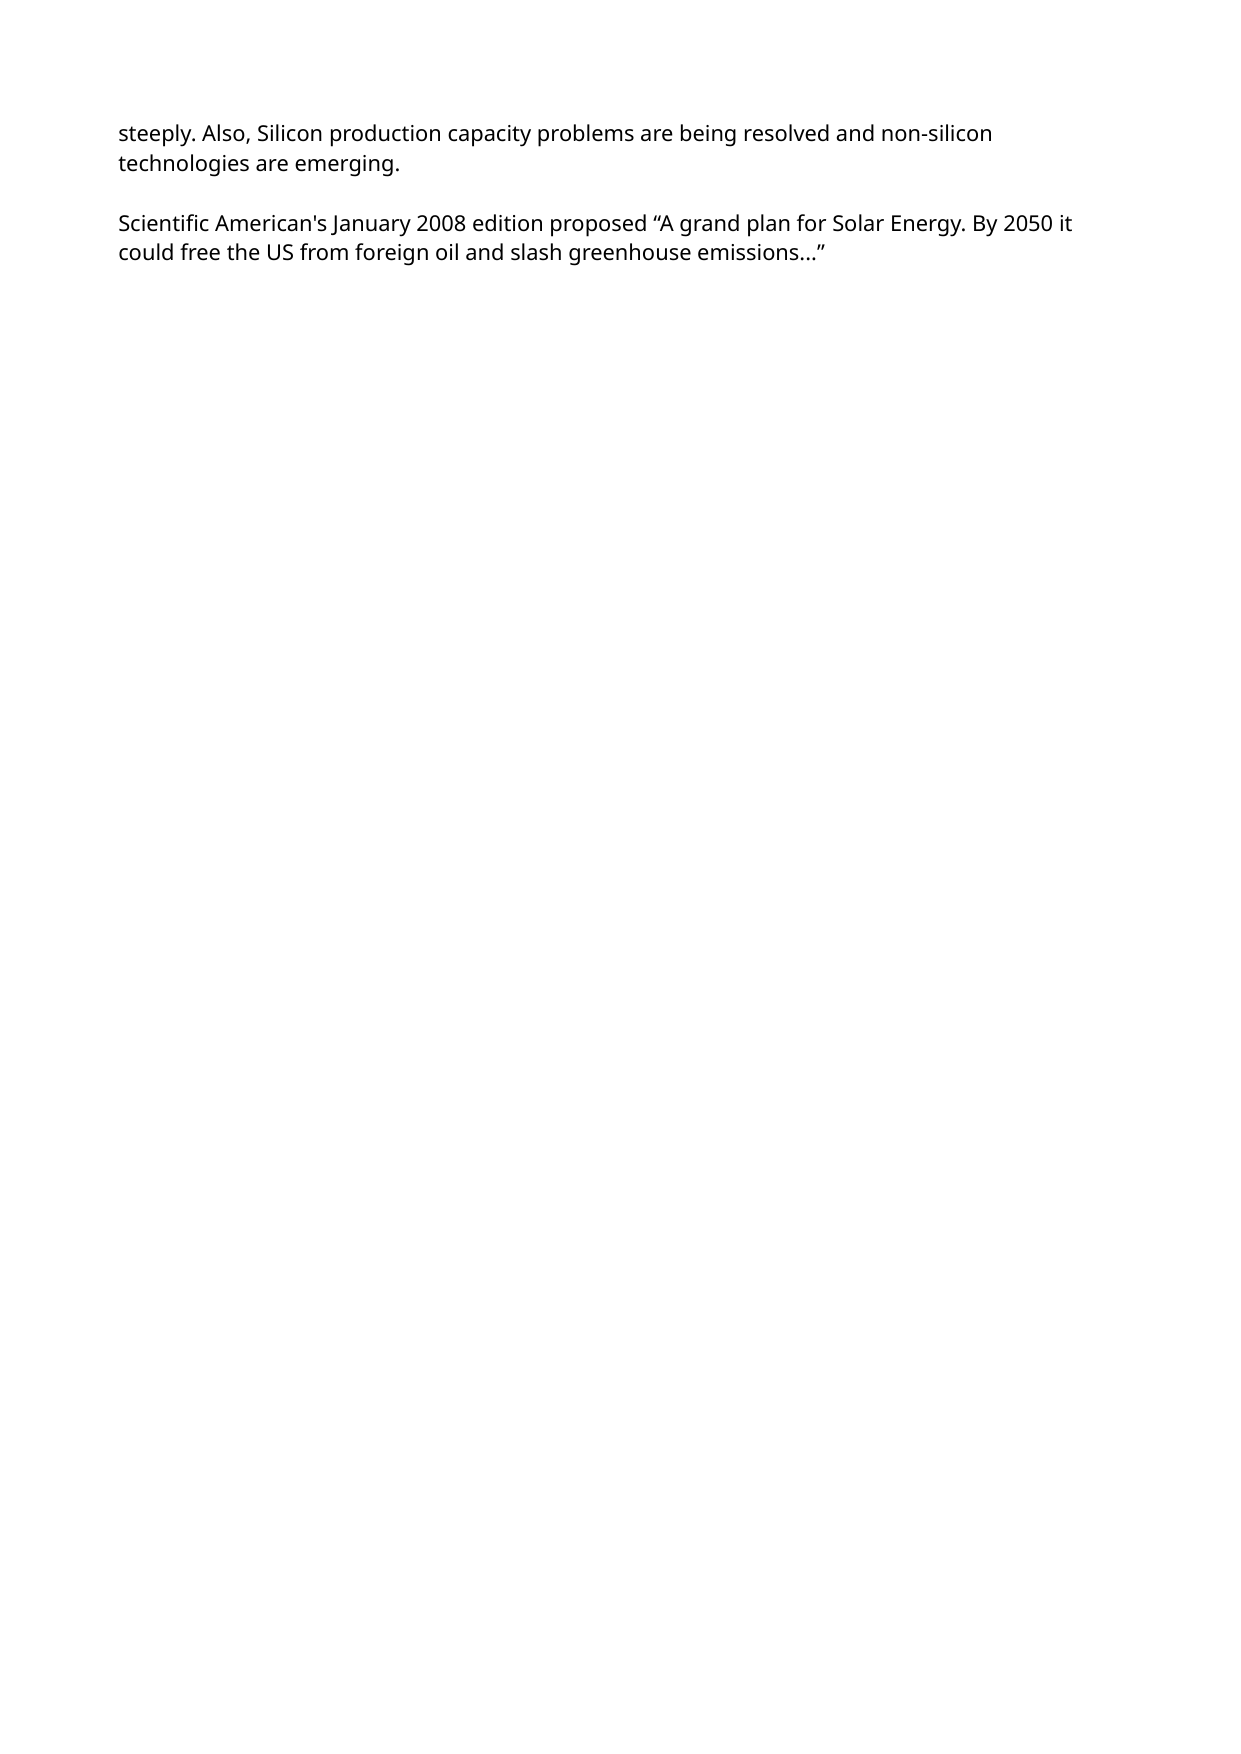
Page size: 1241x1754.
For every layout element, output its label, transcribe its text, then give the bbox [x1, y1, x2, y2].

text steeply. Also, Silicon production capacity problems are being resolved and non-silicon technologies are emerging. [118, 118, 1122, 178]
text Scientific American's January 2008 edition proposed “A grand plan for Solar Energy. By 2050 it could free the US from foreign oil and slash greenhouse emissions...” [118, 207, 1122, 267]
